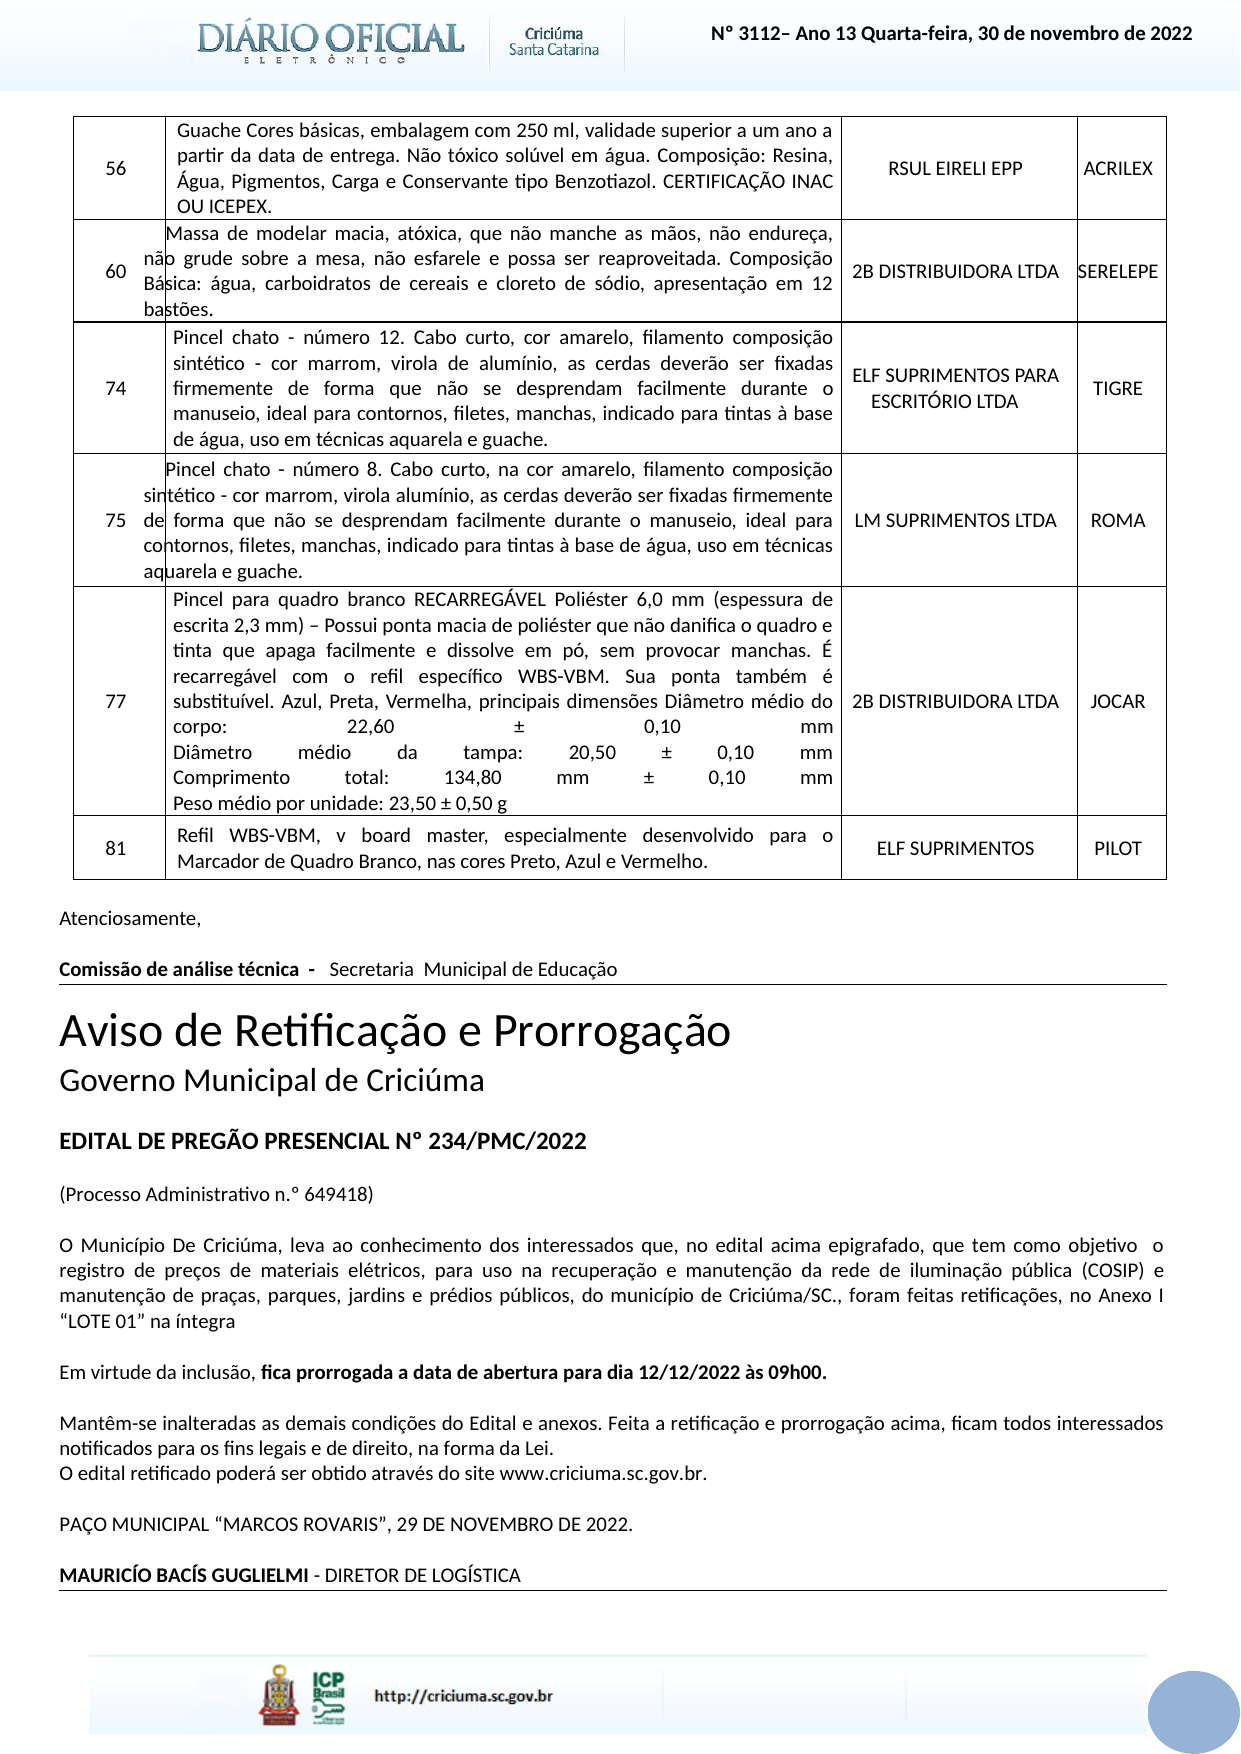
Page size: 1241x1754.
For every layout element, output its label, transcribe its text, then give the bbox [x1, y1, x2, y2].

table_cell TIGRE [1078, 323, 1166, 453]
table_cell 77 [74, 587, 165, 815]
table_cell ELF SUPRIMENTOS PARA ESCRITÓRIO LTDA [842, 323, 1077, 453]
table_cell Refil WBS-VBM, v board master, especialmente desenvolvido para o Marcador de Quadro Branco, nas cores Preto, Azul e Vermelho. [166, 816, 841, 879]
table_cell 2B DISTRIBUIDORA LTDA [842, 587, 1077, 815]
text O Município De Criciúma, leva ao conhecimento dos interessados que, no edital acima epigrafado, que tem como objetivo o registro de preços de materiais elétricos, para uso na recuperação e manutenção da rede de iluminação pública (COSIP) e manutenção de praças, parques, jardins e prédios públicos, do município de Criciúma/SC., foram feitas retificações, no Anexo I “LOTE 01” na íntegra [59, 1232, 1167, 1333]
table_cell Guache Cores básicas, embalagem com 250 ml, validade superior a um ano a partir da data de entrega. Não tóxico solúvel em água. Composição: Resina, Água, Pigmentos, Carga e Conservante tipo Benzotiazol. CERTIFICAÇÃO INAC OU ICEPEX. [166, 117, 841, 219]
table_cell 81 [74, 816, 165, 879]
table_cell ELF SUPRIMENTOS [842, 816, 1077, 879]
text Governo Municipal de Criciúma [59, 1059, 1167, 1099]
table_cell Massa de modelar macia, atóxica, que não manche as mãos, não endureça, não grude sobre a mesa, não esfarele e possa ser reaproveitada. Composição Básica: água, carboidratos de cereais e cloreto de sódio, apresentação em 12 bastões. [166, 220, 841, 321]
table_cell SERELEPE [1078, 220, 1166, 321]
text Atenciosamente, [59, 906, 1167, 931]
text Aviso de Retificação e Prorrogação [59, 1000, 1167, 1059]
text PAÇO MUNICIPAL “MARCOS ROVARIS”, 29 DE NOVEMBRO DE 2022. [59, 1511, 1167, 1537]
text Em virtude da inclusão, fica prorrogada a data de abertura para dia 12/12/2022 às 09h00. [59, 1359, 1167, 1384]
table_cell 74 [74, 323, 165, 453]
text EDITAL DE PREGÃO PRESENCIAL Nº 234/PMC/2022 [59, 1125, 1167, 1156]
table_cell Pincel para quadro branco RECARREGÁVEL Poliéster 6,0 mm (espessura de escrita 2,3 mm) – Possui ponta macia de poliéster que não danifica o quadro e tinta que apaga facilmente e dissolve em pó, sem provocar manchas. É recarregável com o refil específico WBS-VBM. Sua ponta também é substituível. Azul, Preta, Vermelha, principais dimensões Diâmetro médio do corpo: 22,60 ± 0,10 mm Diâmetro médio da tampa: 20,50 ± 0,10 mm Comprimento total: 134,80 mm ± 0,10 mm Peso médio por unidade: 23,50 ± 0,50 g [166, 587, 841, 815]
table_cell 56 [74, 117, 165, 219]
text Comissão de análise técnica - Secretaria Municipal de Educação [59, 956, 1167, 984]
table_cell JOCAR [1078, 587, 1166, 815]
text MAURICÍO BACÍS GUGLIELMI - DIRETOR DE LOGÍSTICA [59, 1562, 1167, 1590]
text (Processo Administrativo n.º 649418) [59, 1181, 1167, 1206]
table_cell 2B DISTRIBUIDORA LTDA [842, 220, 1077, 321]
table_cell RSUL EIRELI EPP [842, 117, 1077, 219]
table_cell ACRILEX [1078, 117, 1166, 219]
table_cell Pincel chato - número 12. Cabo curto, cor amarelo, filamento composição sintético - cor marrom, virola de alumínio, as cerdas deverão ser fixadas firmemente de forma que não se desprendam facilmente durante o manuseio, ideal para contornos, filetes, manchas, indicado para tintas à base de água, uso em técnicas aquarela e guache. [166, 323, 841, 453]
table_cell LM SUPRIMENTOS LTDA [842, 454, 1077, 586]
text Mantêm-se inalteradas as demais condições do Edital e anexos. Feita a retificação e prorrogação acima, ficam todos interessados notificados para os fins legais e de direito, na forma da Lei. [59, 1410, 1167, 1461]
table_cell Pincel chato - número 8. Cabo curto, na cor amarelo, filamento composição sintético - cor marrom, virola alumínio, as cerdas deverão ser fixadas firmemente de forma que não se desprendam facilmente durante o manuseio, ideal para contornos, filetes, manchas, indicado para tintas à base de água, uso em técnicas aquarela e guache. [166, 454, 841, 586]
table_cell 75 [74, 454, 165, 586]
table_cell ROMA [1078, 454, 1166, 586]
text O edital retificado poderá ser obtido através do site www.criciuma.sc.gov.br. [59, 1461, 1167, 1486]
table_cell PILOT [1078, 816, 1166, 879]
table_cell 60 [74, 220, 165, 321]
